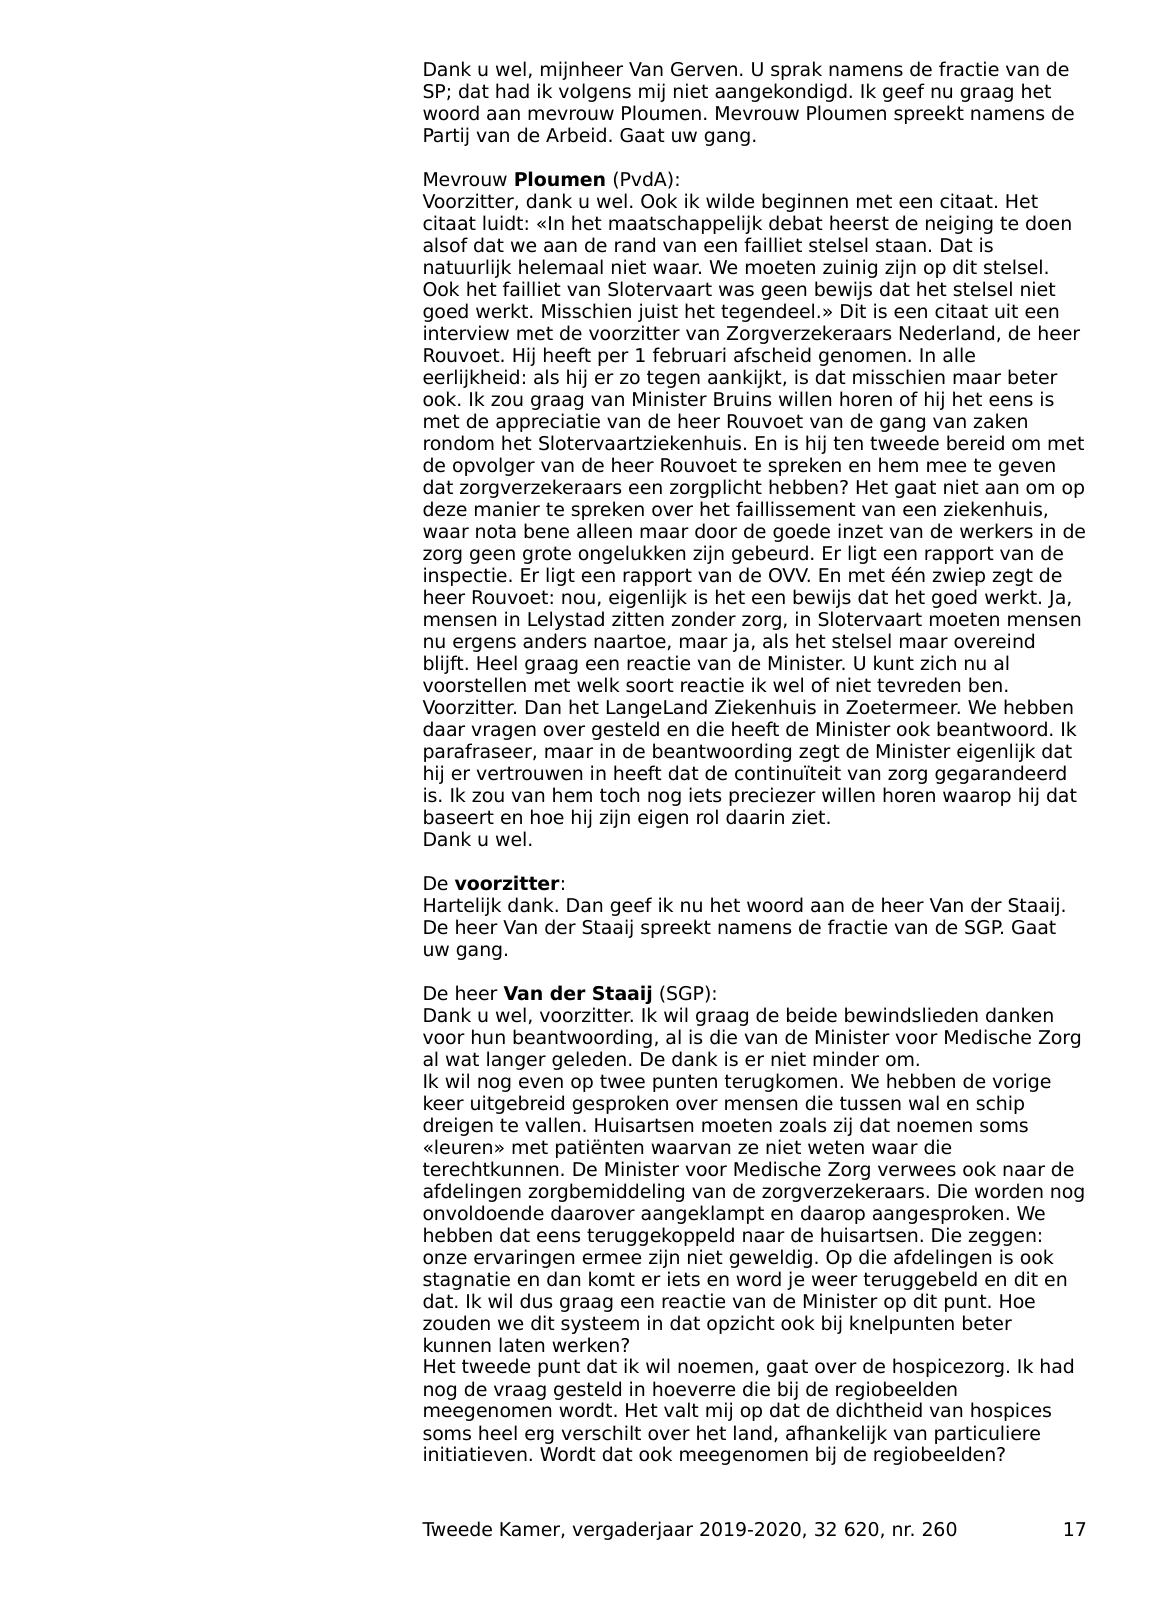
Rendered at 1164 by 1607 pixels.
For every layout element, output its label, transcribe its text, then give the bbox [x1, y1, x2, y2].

text De voorzitter: [422, 873, 1087, 895]
text Voorzitter, dank u wel. Ook ik wilde beginnen met een citaat. Het citaat luidt: «In het maatschappelijk debat heerst de neiging te doen alsof dat we aan de rand van een failliet stelsel staan. Dat is natuurlijk helemaal niet waar. We moeten zuinig zijn op dit stelsel. Ook het failliet van Slotervaart was geen bewijs dat het stelsel niet goed werkt. Misschien juist het tegendeel.» Dit is een citaat uit een interview met de voorzitter van Zorgverzekeraars Nederland, de heer Rouvoet. Hij heeft per 1 februari afscheid genomen. In alle eerlijkheid: als hij er zo tegen aankijkt, is dat misschien maar beter ook. Ik zou graag van Minister Bruins willen horen of hij het eens is met de appreciatie van de heer Rouvoet van de gang van zaken rondom het Slotervaartziekenhuis. En is hij ten tweede bereid om met de opvolger van de heer Rouvoet te spreken en hem mee te geven dat zorgverzekeraars een zorgplicht hebben? Het gaat niet aan om op deze manier te spreken over het faillissement van een ziekenhuis, waar nota bene alleen maar door de goede inzet van de werkers in de zorg geen grote ongelukken zijn gebeurd. Er ligt een rapport van de inspectie. Er ligt een rapport van de OVV. En met één zwiep zegt de heer Rouvoet: nou, eigenlijk is het een bewijs dat het goed werkt. Ja, mensen in Lelystad zitten zonder zorg, in Slotervaart moeten mensen nu ergens anders naartoe, maar ja, als het stelsel maar overeind blijft. Heel graag een reactie van de Minister. U kunt zich nu al voorstellen met welk soort reactie ik wel of niet tevreden ben. [422, 191, 1087, 697]
text Het tweede punt dat ik wil noemen, gaat over de hospicezorg. Ik had nog de vraag gesteld in hoeverre die bij de regiobeelden meegenomen wordt. Het valt mij op dat de dichtheid van hospices soms heel erg verschilt over het land, afhankelijk van particuliere initiatieven. Wordt dat ook meegenomen bij de regiobeelden? [422, 1356, 1087, 1466]
text Hartelijk dank. Dan geef ik nu het woord aan de heer Van der Staaij. De heer Van der Staaij spreekt namens de fractie van de SGP. Gaat uw gang. [422, 895, 1087, 961]
text Voorzitter. Dan het LangeLand Ziekenhuis in Zoetermeer. We hebben daar vragen over gesteld en die heeft de Minister ook beantwoord. Ik parafraseer, maar in de beantwoording zegt de Minister eigenlijk dat hij er vertrouwen in heeft dat de continuïteit van zorg gegarandeerd is. Ik zou van hem toch nog iets preciezer willen horen waarop hij dat baseert en hoe hij zijn eigen rol daarin ziet. [422, 697, 1087, 828]
text Dank u wel, mijnheer Van Gerven. U sprak namens de fractie van de SP; dat had ik volgens mij niet aangekondigd. Ik geef nu graag het woord aan mevrouw Ploumen. Mevrouw Ploumen spreekt namens de Partij van de Arbeid. Gaat uw gang. [422, 59, 1087, 147]
text De heer Van der Staaij (SGP): [422, 983, 1087, 1005]
text Ik wil nog even op twee punten terugkomen. We hebben de vorige keer uitgebreid gesproken over mensen die tussen wal en schip dreigen te vallen. Huisartsen moeten zoals zij dat noemen soms «leuren» met patiënten waarvan ze niet weten waar die terechtkunnen. De Minister voor Medische Zorg verwees ook naar de afdelingen zorgbemiddeling van de zorgverzekeraars. Die worden nog onvoldoende daarover aangeklampt en daarop aangesproken. We hebben dat eens teruggekoppeld naar de huisartsen. Die zeggen: onze ervaringen ermee zijn niet geweldig. Op die afdelingen is ook stagnatie en dan komt er iets en word je weer teruggebeld en dit en dat. Ik wil dus graag een reactie van de Minister op dit punt. Hoe zouden we dit systeem in dat opzicht ook bij knelpunten beter kunnen laten werken? [422, 1071, 1087, 1356]
text Dank u wel. [422, 828, 1087, 851]
text Dank u wel, voorzitter. Ik wil graag de beide bewindslieden danken voor hun beantwoording, al is die van de Minister voor Medische Zorg al wat langer geleden. De dank is er niet minder om. [422, 1005, 1087, 1071]
text Mevrouw Ploumen (PvdA): [422, 169, 1087, 191]
